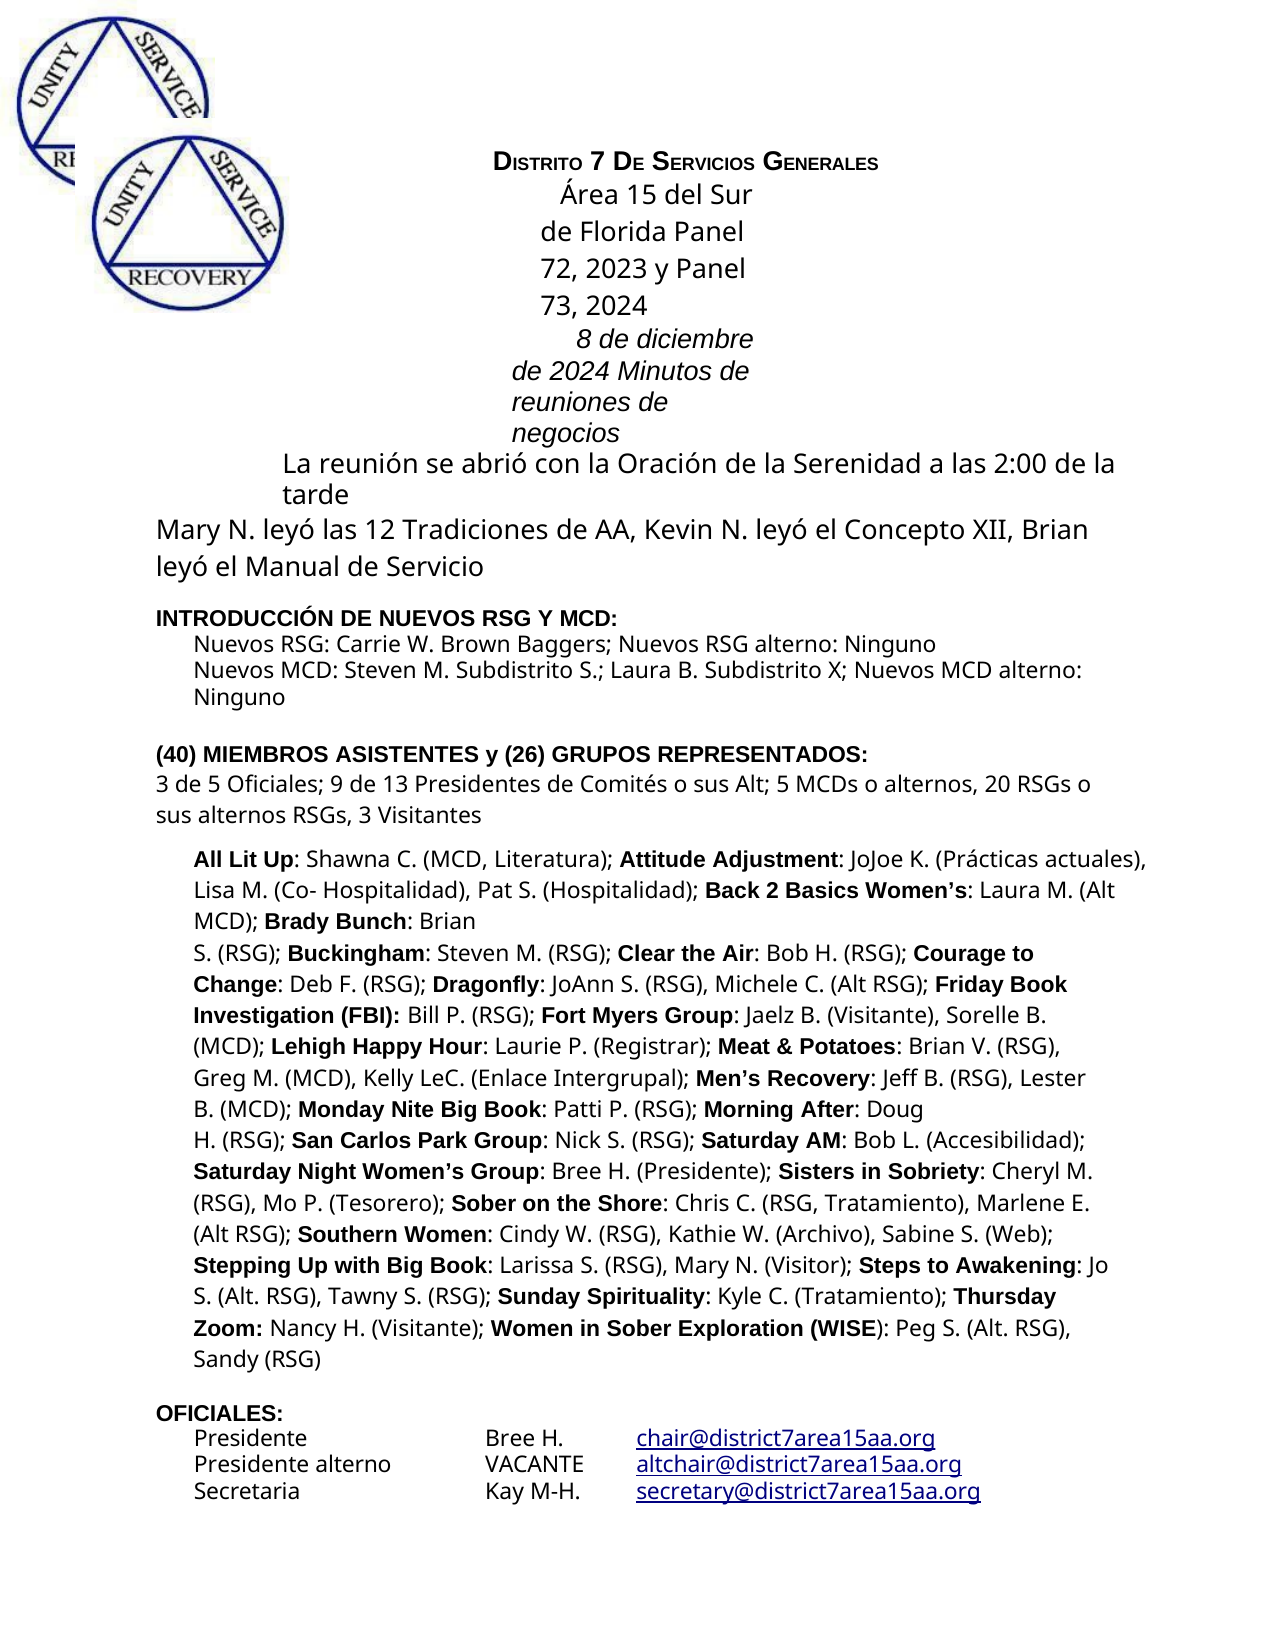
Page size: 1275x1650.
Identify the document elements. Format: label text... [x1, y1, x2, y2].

table_cell Kay M-H. [447, 1480, 624, 1506]
subtitle La reunión se abrió con la Oración de la Serenidad a las 2:00 de la tarde [282, 448, 1157, 510]
text Mary N. leyó las 12 Tradiciones de AA, Kevin N. leyó el Concepto XII, Brian leyó el Manual de Servicio [156, 510, 1103, 584]
title Distrito 7 De Servicios Generales [290, 144, 1157, 176]
text S. (RSG); Buckingham: Steven M. (RSG); Clear the Air: Bob H. (RSG); Courage to Change: Deb F. (RSG); Dragonfly: JoAnn S. (RSG), Michele C. (Alt RSG); Friday Book Investigation (FBI): Bill P. (RSG); Fort Myers Group: Jaelz B. (Visitante), Sorelle B. (MCD); Lehigh Happy Hour: Laurie P. (Registrar); Meat & Potatoes: Brian V. (RSG), Greg M. (MCD), Kelly LeC. (Enlace Intergrupal); Men’s Recovery: Jeff B. (RSG), Lester B. (MCD); Monday Nite Big Book: Patti P. (RSG); Morning After: Doug [193, 937, 1103, 1124]
text Nuevos MCD: Steven M. Subdistrito S.; Laura B. Subdistrito X; Nuevos MCD alterno: Ninguno [193, 658, 1157, 710]
picture [0, 0, 290, 313]
table_header Bree H. [447, 1428, 624, 1453]
table_header chair@district7area15aa.org [624, 1428, 1219, 1453]
subtitle INTRODUCCIÓN DE NUEVOS RSG Y MCD: [156, 605, 1157, 631]
table_cell VACANTE [447, 1453, 624, 1480]
text H. (RSG); San Carlos Park Group: Nick S. (RSG); Saturday AM: Bob L. (Accesibilidad); Saturday Night Women’s Group: Bree H. (Presidente); Sisters in Sobriety: Cheryl M. (RSG), Mo P. (Tesorero); Sober on the Shore: Chris C. (RSG, Tratamiento), Marlene E. (Alt RSG); Southern Women: Cindy W. (RSG), Kathie W. (Archivo), Sabine S. (Web); Stepping Up with Big Book: Larissa S. (RSG), Mary N. (Visitor); Steps to Awakening: Jo S. (Alt. RSG), Tawny S. (RSG); Sunday Spirituality: Kyle C. (Tratamiento); Thursday Zoom: Nancy H. (Visitante); Women in Sober Exploration (WISE): Peg S. (Alt. RSG), Sandy (RSG) [193, 1124, 1112, 1374]
text 8 de diciembre de 2024 Minutos de reuniones de negocios [512, 323, 782, 448]
subtitle OFICIALES: [156, 1400, 1157, 1427]
table_header Presidente [189, 1428, 447, 1453]
table_cell altchair@district7area15aa.org [624, 1453, 1219, 1480]
text 3 de 5 Oficiales; 9 de 13 Presidentes de Comités o sus Alt; 5 MCDs o alternos, 20 RSGs o sus alternos RSGs, 3 Visitantes [156, 768, 1119, 830]
table_cell secretary@district7area15aa.org [624, 1480, 1219, 1506]
table_cell Secretaria [189, 1480, 447, 1506]
subtitle Área 15 del Sur de Florida Panel 72, 2023 y Panel 73, 2024 [540, 176, 782, 323]
text All Lit Up: Shawna C. (MCD, Literatura); Attitude Adjustment: JoJoe K. (Prácticas actuales), Lisa M. (Co- Hospitalidad), Pat S. (Hospitalidad); Back 2 Basics Women’s: Laura M. (Alt MCD); Brady Bunch: Brian [193, 843, 1157, 936]
text Nuevos RSG: Carrie W. Brown Baggers; Nuevos RSG alterno: Ninguno [193, 631, 1157, 658]
table_cell Presidente alterno [189, 1453, 447, 1480]
text (40) MIEMBROS ASISTENTES y (26) GRUPOS REPRESENTADOS: [156, 741, 1157, 768]
